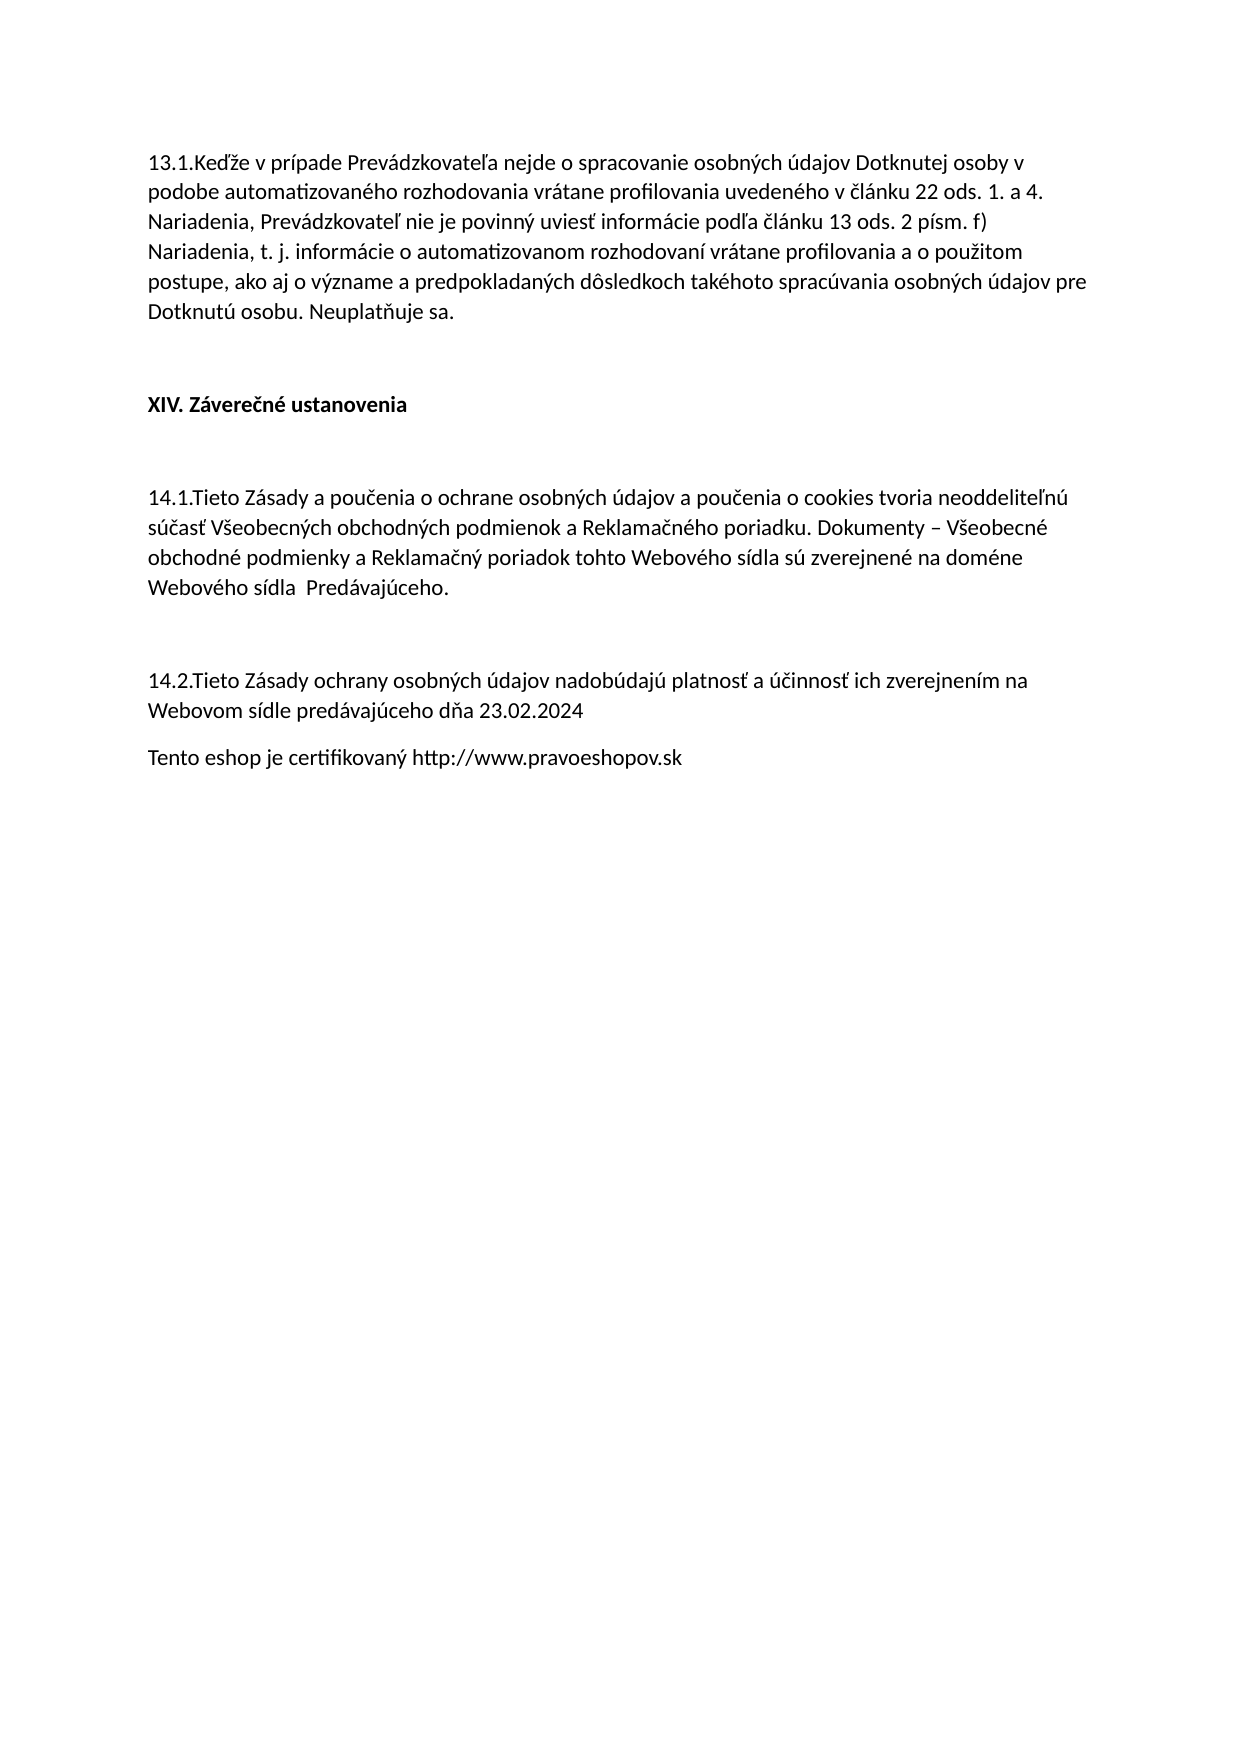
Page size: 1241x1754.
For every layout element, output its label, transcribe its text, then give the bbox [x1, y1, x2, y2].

text XIV. Záverečné ustanovenia [148, 390, 1093, 418]
text 13.1.Keďže v prípade Prevádzkovateľa nejde o spracovanie osobných údajov Dotknutej osoby v podobe automatizovaného rozhodovania vrátane profilovania uvedeného v článku 22 ods. 1. a 4. Nariadenia, Prevádzkovateľ nie je povinný uviesť informácie podľa článku 13 ods. 2 písm. f) Nariadenia, t. j. informácie o automatizovanom rozhodovaní vrátane profilovania a o použitom postupe, ako aj o význame a predpokladaných dôsledkoch takéhoto spracúvania osobných údajov pre Dotknutú osobu. Neuplatňuje sa. [148, 148, 1093, 325]
text 14.1.Tieto Zásady a poučenia o ochrane osobných údajov a poučenia o cookies tvoria neoddeliteľnú súčasť Všeobecných obchodných podmienok a Reklamačného poriadku. Dokumenty – Všeobecné obchodné podmienky a Reklamačný poriadok tohto Webového sídla sú zverejnené na doméne Webového sídla Predávajúceho. [148, 483, 1093, 601]
text Tento eshop je certifikovaný http://www.pravoeshopov.sk [148, 743, 1093, 771]
text 14.2.Tieto Zásady ochrany osobných údajov nadobúdajú platnosť a účinnosť ich zverejnením na Webovom sídle predávajúceho dňa 23.02.2024 [148, 666, 1093, 724]
